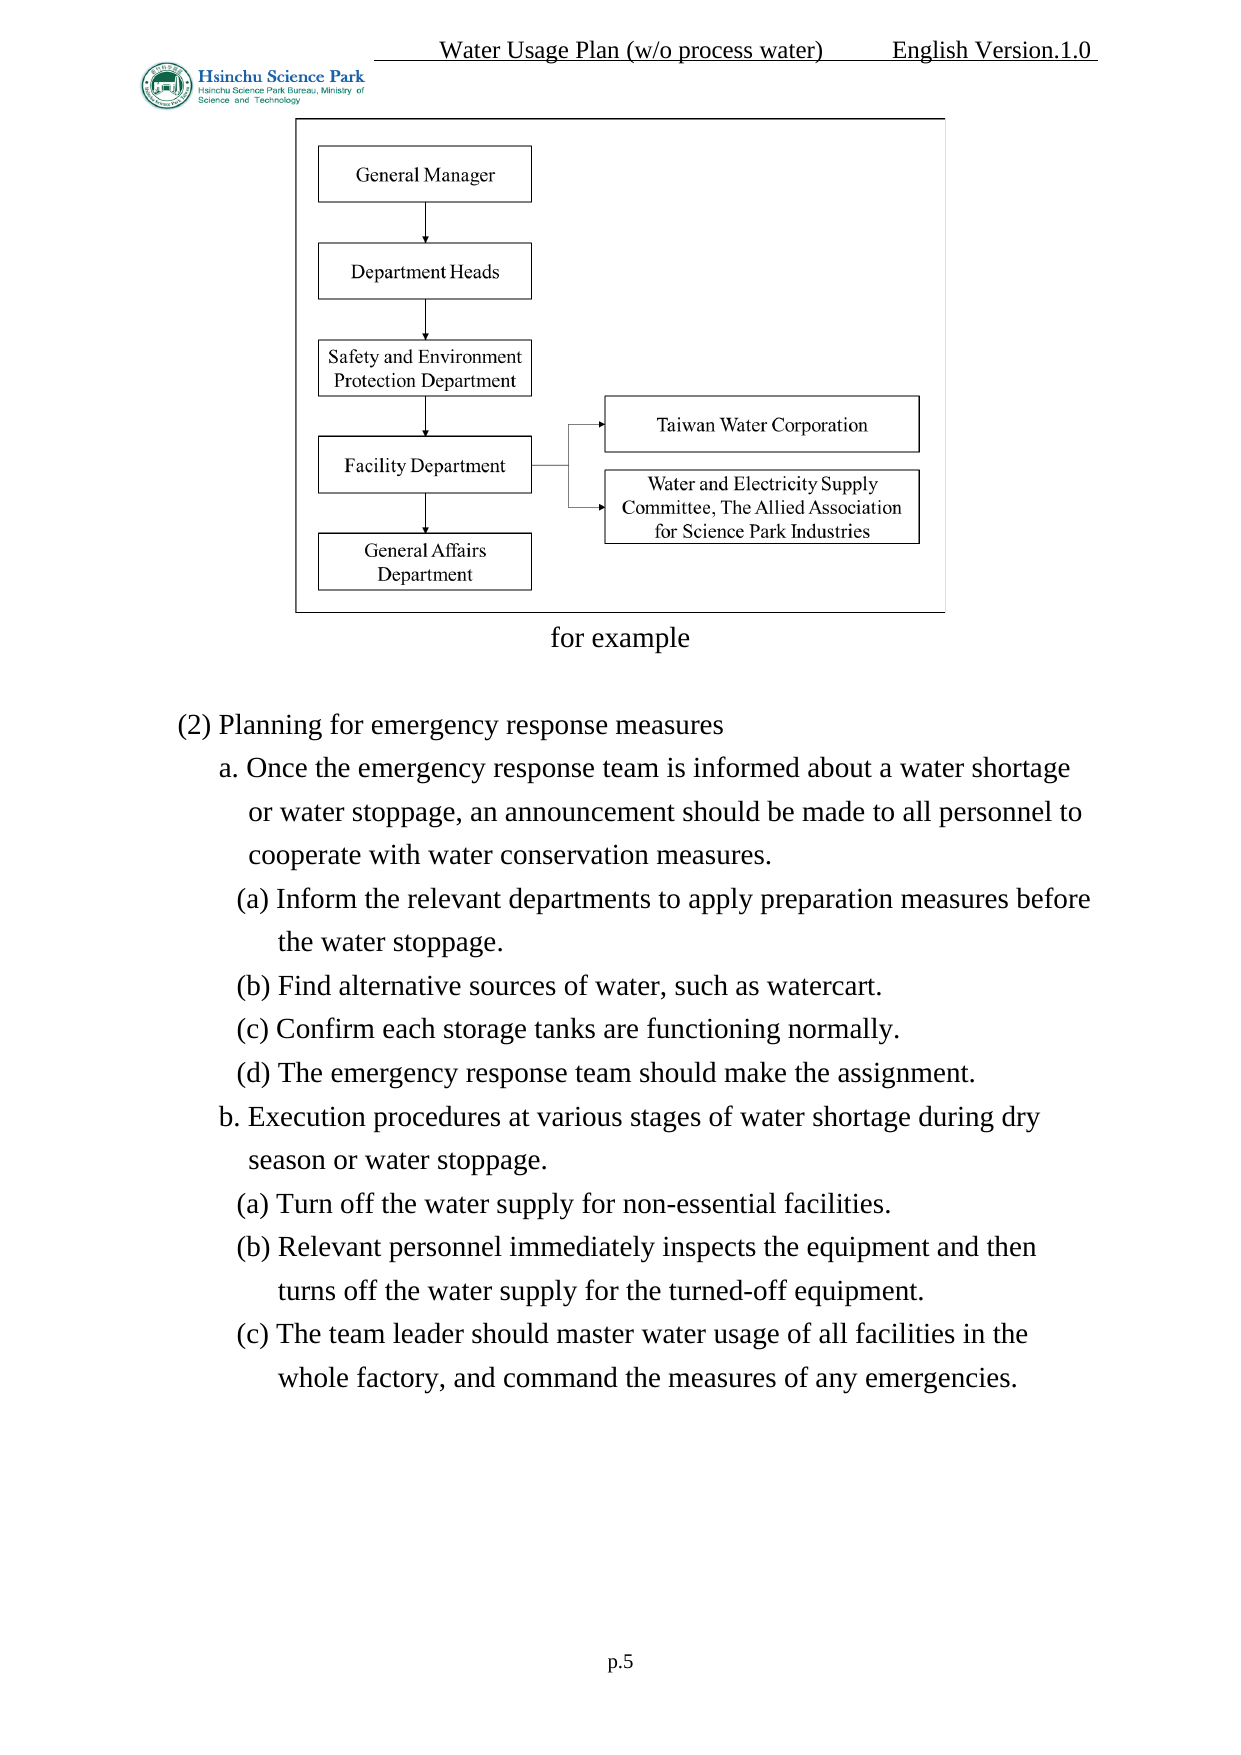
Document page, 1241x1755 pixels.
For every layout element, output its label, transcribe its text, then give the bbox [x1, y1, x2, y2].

text (2) Planning for emergency response measures [177, 707, 1093, 740]
text (b) Relevant personnel immediately inspects the equipment and then turns off the water supply for the turned-off equipment. [236, 1229, 1093, 1306]
text a. Once the emergency response team is informed about a water shortage or water stoppage, an announcement should be made to all personnel to cooperate with water conservation measures. [218, 750, 1093, 871]
text (c) The team leader should master water usage of all facilities in the whole factory, and command the measures of any emergencies. [236, 1316, 1093, 1393]
text b. Execution procedures at various stages of water shortage during dry season or water stoppage. [218, 1099, 1093, 1176]
text (a) Turn off the water supply for non-essential facilities. [236, 1186, 1093, 1219]
text (b) Find alternative sources of water, such as watercart. [236, 968, 1093, 1002]
text for example [148, 620, 1093, 653]
text (d) The emergency response team should make the assignment. [236, 1055, 1093, 1089]
text (c) Confirm each storage tanks are functioning normally. [236, 1012, 1093, 1045]
text (a) Inform the relevant departments to apply preparation measures before the water stoppage. [236, 881, 1093, 958]
